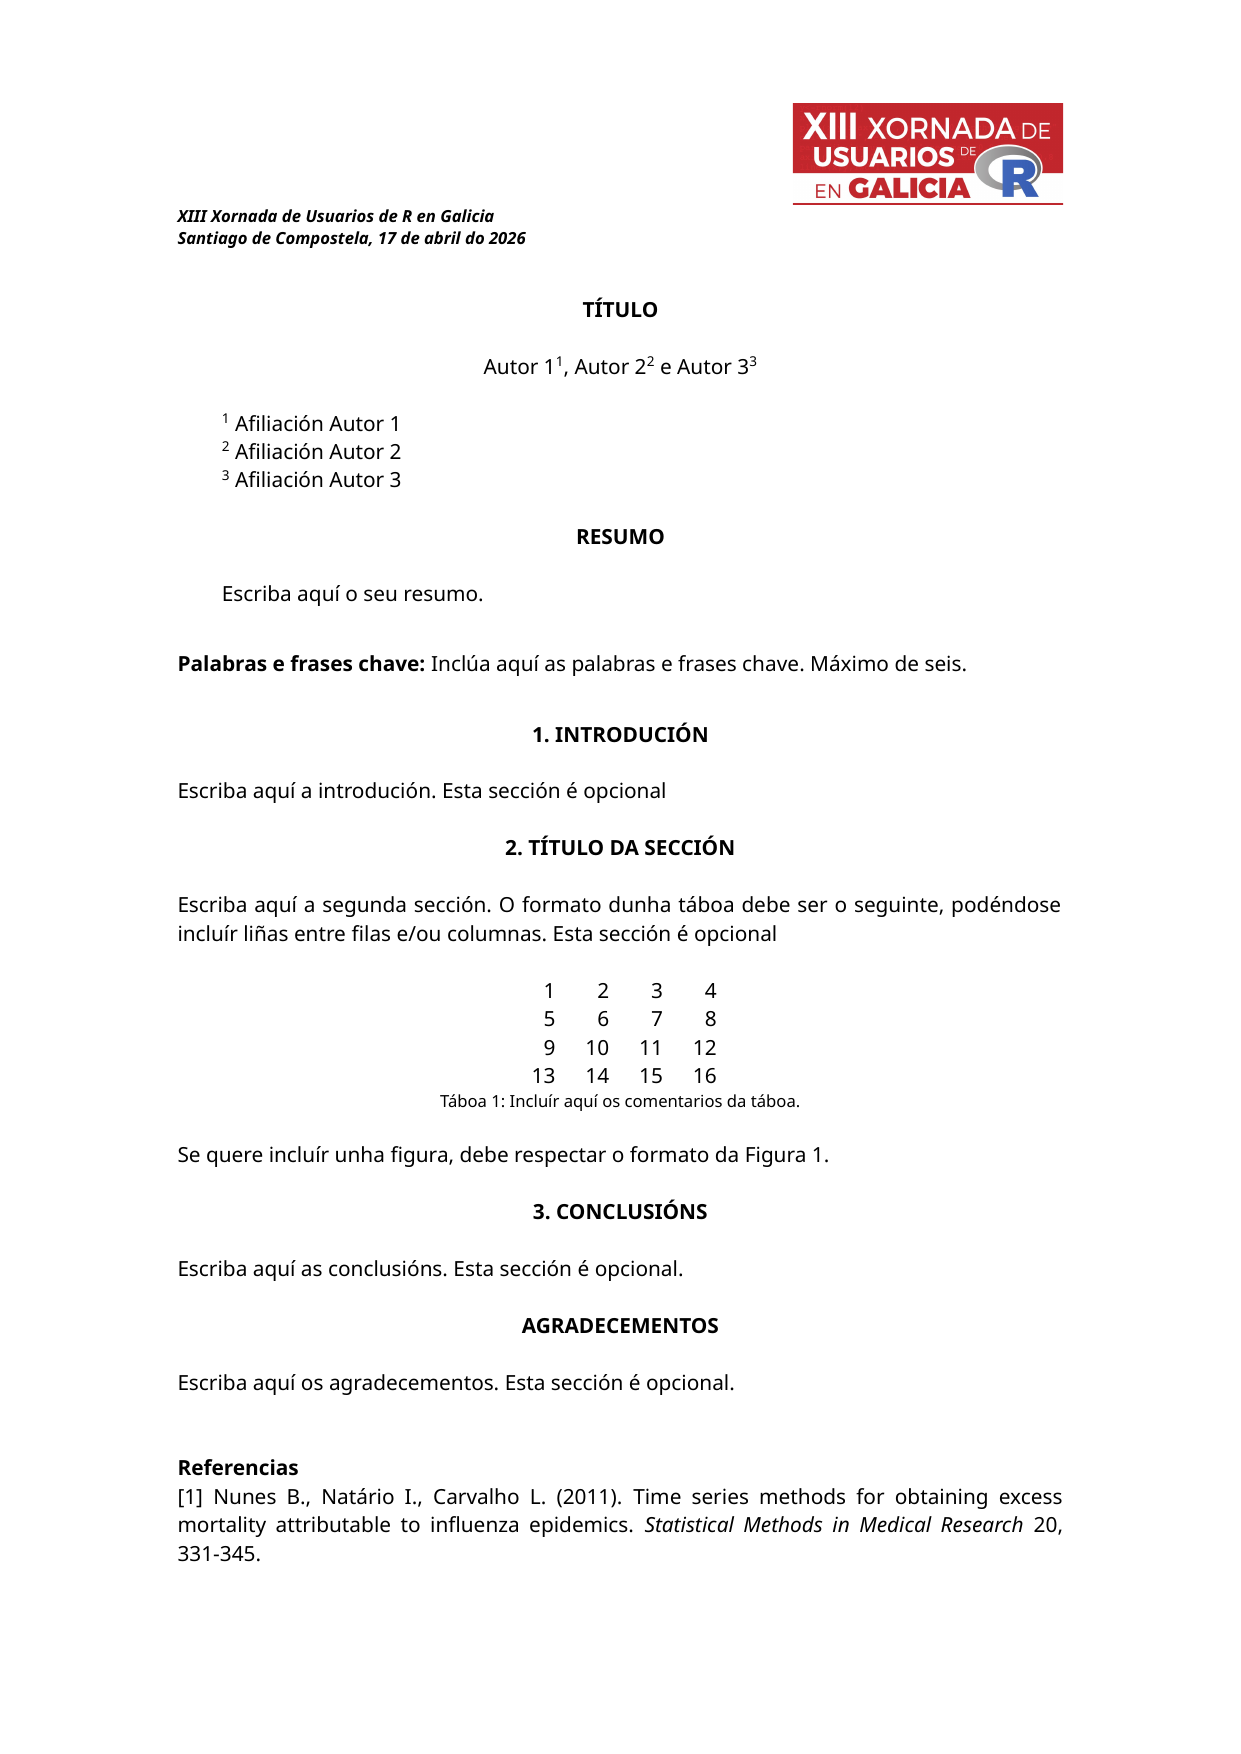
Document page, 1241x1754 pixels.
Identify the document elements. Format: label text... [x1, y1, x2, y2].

text Escriba aquí os agradecementos. Esta sección é opcional. [177, 1368, 1063, 1397]
text Escriba aquí as conclusións. Esta sección é opcional. [177, 1254, 1063, 1283]
text Escriba aquí o seu resumo. [222, 579, 1063, 608]
table_header 3 [620, 976, 674, 1004]
table_cell 7 [620, 1004, 674, 1033]
table_cell 12 [674, 1033, 728, 1061]
text 2. TÍTULO DA SECCIÓN [177, 833, 1063, 862]
table_cell 13 [513, 1061, 566, 1089]
text Palabras e frases chave: Inclúa aquí as palabras e frases chave. Máximo de seis. [177, 649, 1063, 677]
table_cell 16 [674, 1061, 728, 1089]
text RESUMO [177, 522, 1063, 551]
table_header 2 [566, 976, 620, 1004]
text Referencias [177, 1453, 1063, 1482]
text 3 Aﬁliación Autor 3 [177, 466, 1063, 494]
table_cell 14 [566, 1061, 620, 1089]
table_cell 10 [566, 1033, 620, 1061]
table_cell 9 [513, 1033, 566, 1061]
table_cell 6 [566, 1004, 620, 1033]
table_cell 8 [674, 1004, 728, 1033]
table_cell 11 [620, 1033, 674, 1061]
text AGRADECEMENTOS [177, 1311, 1063, 1340]
text Escriba aquí a segunda sección. O formato dunha táboa debe ser o seguinte, podéndose incluír liñas entre filas e/ou columnas. Esta sección é opcional [177, 890, 1063, 947]
text Táboa 1: Incluír aquí os comentarios da táboa. [177, 1089, 1063, 1112]
table_header 4 [674, 976, 728, 1004]
text 2 Aﬁliación Autor 2 [177, 437, 1063, 466]
table_cell 5 [513, 1004, 566, 1033]
text 1 Aﬁliación Autor 1 [177, 409, 1063, 437]
text Se quere incluír unha figura, debe respectar o formato da Figura 1. [177, 1141, 1063, 1169]
text 3. CONCLUSIÓNS [177, 1197, 1063, 1226]
text TÍTULO [177, 295, 1063, 323]
table_cell 15 [620, 1061, 674, 1089]
text Autor 11, Autor 22 e Autor 33 [177, 352, 1063, 380]
text 1. INTRODUCIÓN [177, 720, 1063, 748]
table_header 1 [513, 976, 566, 1004]
text Escriba aquí a introdución. Esta sección é opcional [177, 777, 1063, 805]
text [1] Nunes B., Natário I., Carvalho L. (2011). Time series methods for obtaining excess mortality attributable to influenza epidemics. Statistical Methods in Medical Research 20, 331-345. [177, 1482, 1063, 1567]
